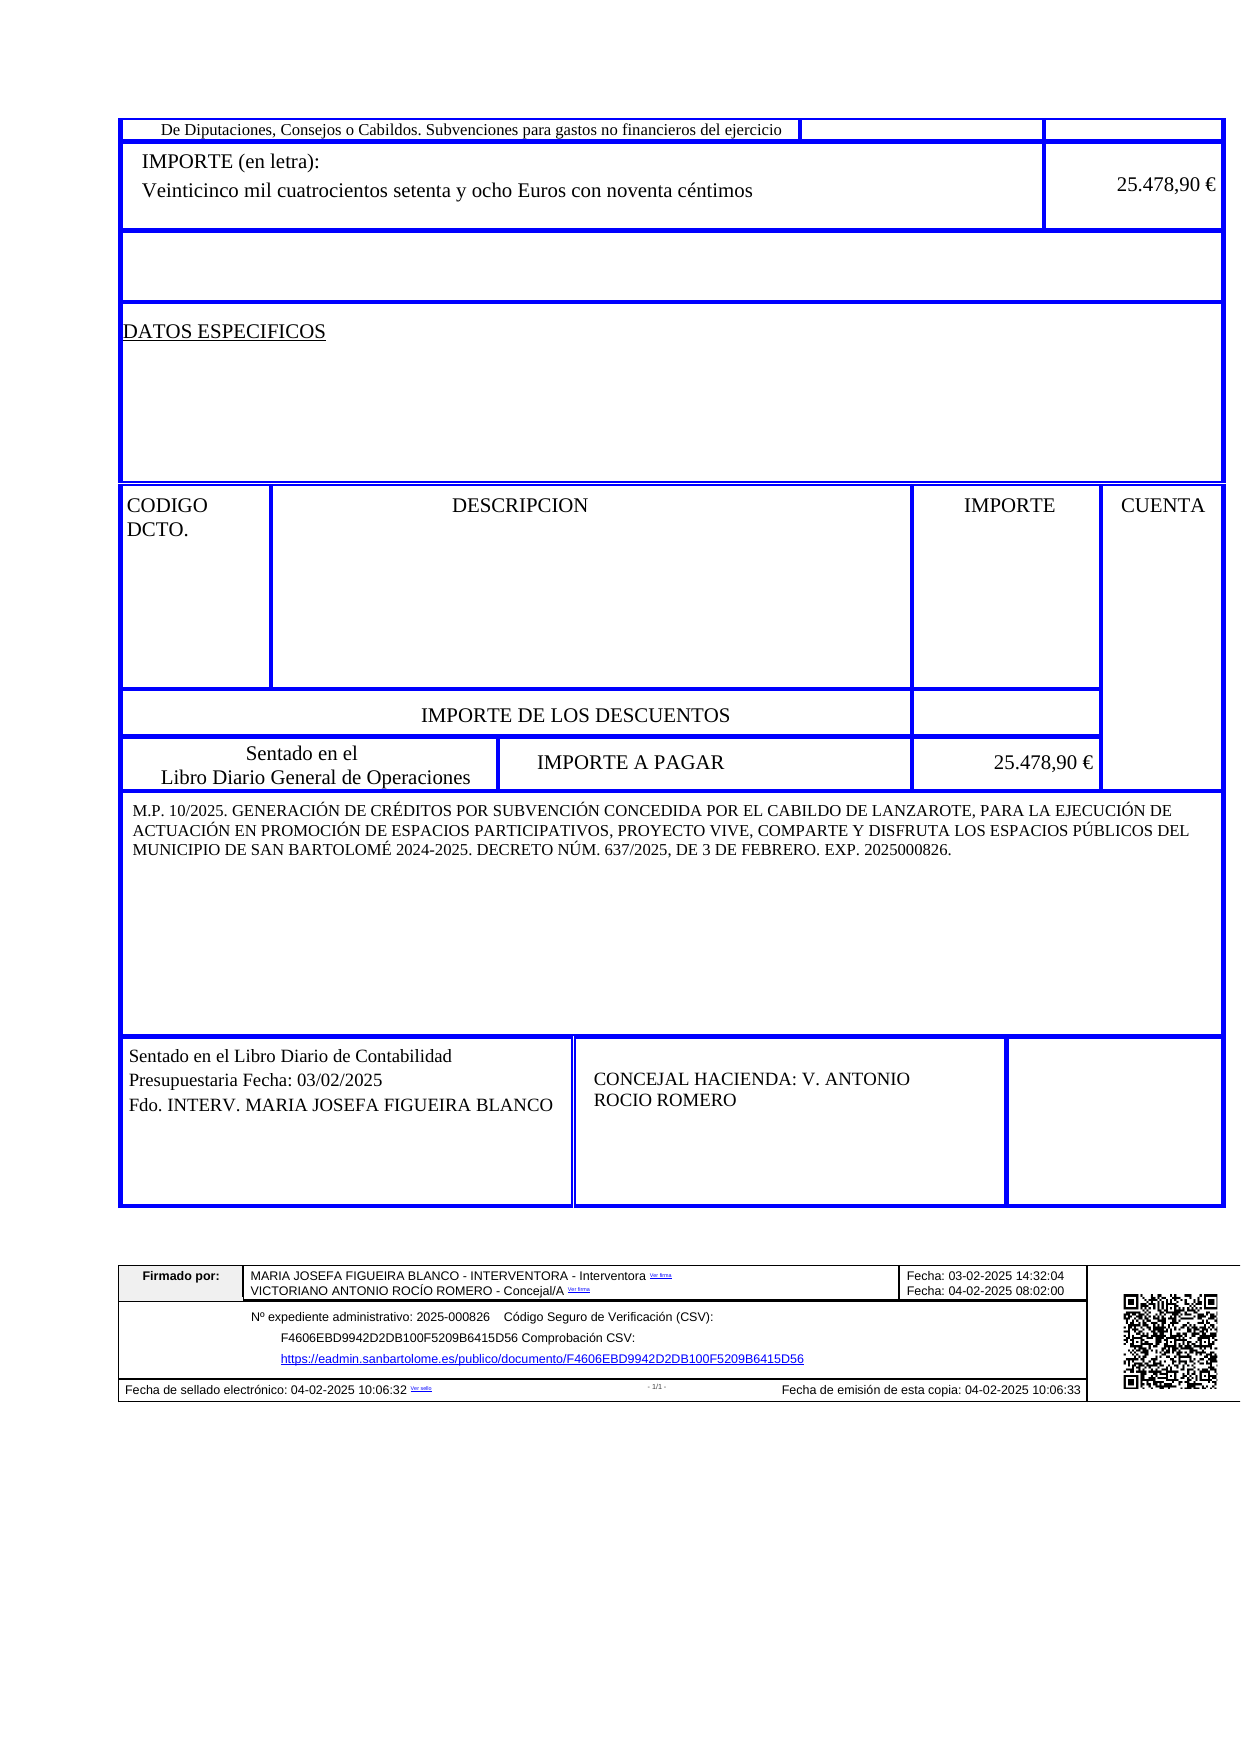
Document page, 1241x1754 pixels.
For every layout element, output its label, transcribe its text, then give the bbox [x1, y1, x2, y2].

table_cell CODIGO DCTO. [123, 486, 269, 687]
table_cell IMPORTE A PAGAR [500, 739, 910, 789]
table_cell Sentado en el Libro Diario General de Operaciones [123, 739, 496, 789]
table_cell [1046, 120, 1221, 139]
table_cell IMPORTE (en letra): Veinticinco mil cuatrocientos setenta y ocho Euros con noventa céntimos [123, 144, 1042, 228]
table_header [1088, 1266, 1240, 1401]
table_cell IMPORTE [914, 486, 1099, 687]
table_cell 25.478,90 € [914, 739, 1099, 789]
table_cell DESCRIPCION [273, 486, 910, 687]
table_cell [123, 233, 1221, 300]
table_cell Nº expediente administrativo: 2025-000826 Código Seguro de Verificación (CSV): F4606EBD9942D2DB100F5209B6415D56 Comprobación CSV: https://eadmin.sanbartolome.es/publico/documento/F4606EBD9942D2DB100F5209B6415D56 [119, 1302, 1086, 1378]
table_cell 25.478,90 € [1046, 144, 1221, 228]
table_cell M.P. 10/2025. GENERACIÓN DE CRÉDITOS POR SUBVENCIÓN CONCEDIDA POR EL CABILDO DE LANZAROTE, PARA LA EJECUCIÓN DE ACTUACIÓN EN PROMOCIÓN DE ESPACIOS PARTICIPATIVOS, PROYECTO VIVE, COMPARTE Y DISFRUTA LOS ESPACIOS PÚBLICOS DEL MUNICIPIO DE SAN BARTOLOMÉ 2024-2025. DECRETO NÚM. 637/2025, DE 3 DE FEBRERO. EXP. 2025000826. [123, 793, 1221, 1034]
table_cell Sentado en el Libro Diario de Contabilidad Presupuestaria Fecha: 03/02/2025 Fdo. INTERV. MARIA JOSEFA FIGUEIRA BLANCO [123, 1039, 571, 1204]
table_cell [802, 120, 1042, 139]
table_cell De Diputaciones, Consejos o Cabildos. Subvenciones para gastos no financieros del ejercicio [123, 120, 798, 139]
table_cell [1009, 1039, 1221, 1204]
table_cell Fecha de sellado electrónico: 04-02-2025 10:06:32 Ver sello - 1/1 - Fecha de emisión de esta copia: 04-02-2025 10:06:33 [119, 1380, 1086, 1401]
table_header Fecha: 03-02-2025 14:32:04 Fecha: 04-02-2025 08:02:00 [900, 1266, 1086, 1299]
table_cell [914, 691, 1099, 734]
table_header Firmado por: [119, 1266, 242, 1297]
table_cell CONCEJAL HACIENDA: V. ANTONIO ROCIO ROMERO [576, 1039, 1004, 1204]
table_cell IMPORTE DE LOS DESCUENTOS [123, 691, 910, 734]
table_cell DATOS ESPECIFICOS [123, 304, 1221, 481]
table_cell CUENTA [1103, 486, 1221, 789]
table_header MARIA JOSEFA FIGUEIRA BLANCO - INTERVENTORA - Interventora Ver firma VICTORIANO ANTONIO ROCÍO ROMERO - Concejal/A Ver firma [244, 1266, 898, 1299]
